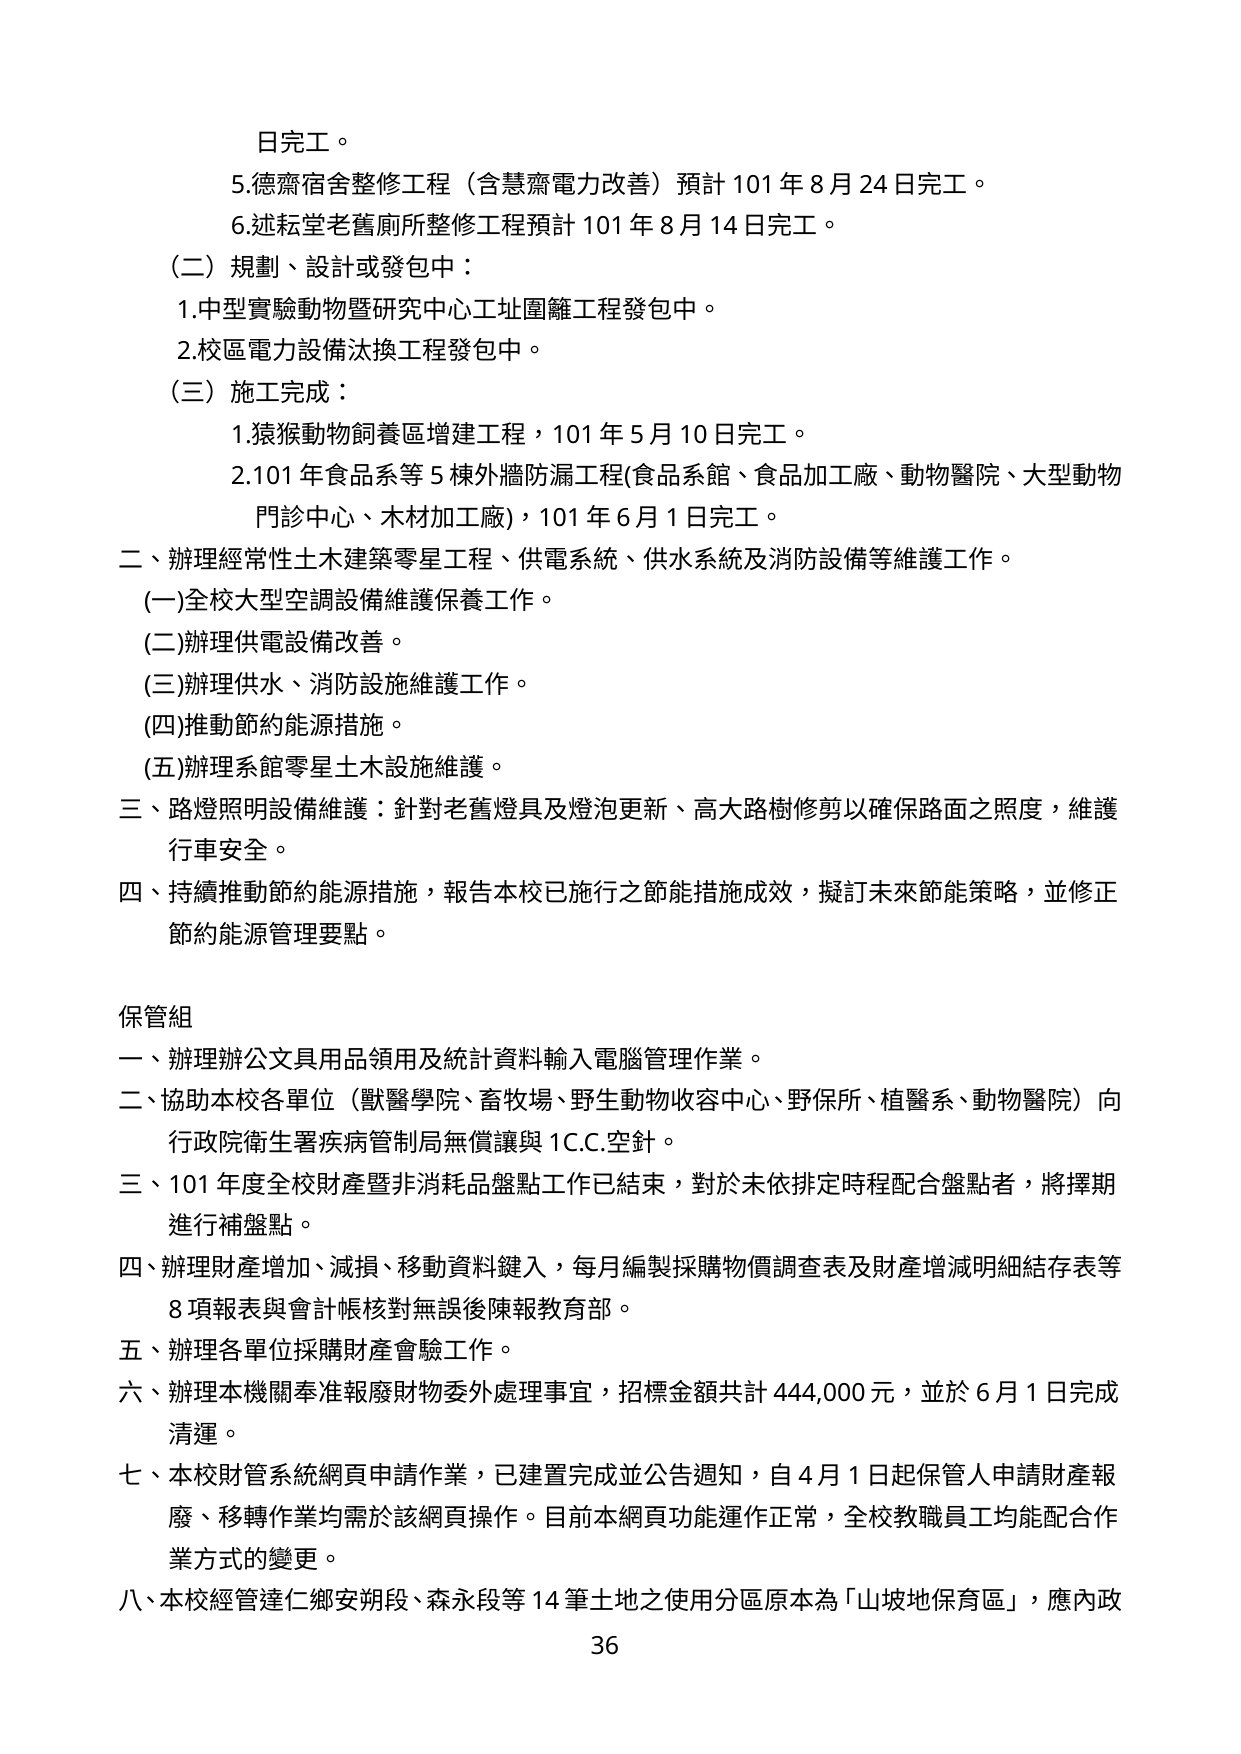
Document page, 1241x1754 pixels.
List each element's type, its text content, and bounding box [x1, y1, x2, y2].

text (三)辦理供水、消防設施維護工作。 [118, 660, 1122, 701]
text 三、101年度全校財產暨非消耗品盤點工作已結束，對於未依排定時程配合盤點者，將擇期進行補盤點。 [118, 1160, 1122, 1243]
text 1.猿猴動物飼養區增建工程，101年5月10日完工。 [118, 410, 1122, 451]
text 日完工。 [231, 118, 1122, 160]
text (一)全校大型空調設備維護保養工作。 [118, 576, 1122, 618]
text 五、辦理各單位採購財產會驗工作。 [118, 1326, 1122, 1368]
text 三、路燈照明設備維護：針對老舊燈具及燈泡更新、高大路樹修剪以確保路面之照度，維護行車安全。 [118, 785, 1122, 868]
text （二）規劃、設計或發包中： [118, 243, 1122, 285]
text 七、本校財管系統網頁申請作業，已建置完成並公告週知，自4月1日起保管人申請財產報廢、移轉作業均需於該網頁操作。目前本網頁功能運作正常，全校教職員工均能配合作業方式的變更。 [118, 1451, 1122, 1576]
text 四、辦理財產增加、減損、移動資料鍵入，每月編製採購物價調查表及財產增減明細結存表等8項報表與會計帳核對無誤後陳報教育部。 [118, 1243, 1122, 1326]
text 六、辦理本機關奉准報廢財物委外處理事宜，招標金額共計444,000元，並於6月1日完成清運。 [118, 1368, 1122, 1451]
text 八、本校經管達仁鄉安朔段、森永段等14筆土地之使用分區原本為「山坡地保育區」，應內政部通盤檢討土地使用管制辦理，台東縣政府擬變更為「森林區」並於5月3日辦理說明會，保管組已派員參加並知會森林系，擬俟政策確定後再更正土地財產卡資料。 [118, 1576, 1122, 1618]
text （三）施工完成： [118, 368, 1122, 410]
text (五)辦理系館零星土木設施維護。 [118, 743, 1122, 785]
text (四)推動節約能源措施。 [118, 701, 1122, 743]
text 二、協助本校各單位（獸醫學院、畜牧場、野生動物收容中心、野保所、植醫系、動物醫院）向行政院衛生署疾病管制局無償讓與1C.C.空針。 [118, 1076, 1122, 1160]
text 2.校區電力設備汰換工程發包中。 [118, 326, 1122, 368]
text 保管組 [118, 993, 1122, 1035]
text (二)辦理供電設備改善。 [118, 618, 1122, 660]
text 二、辦理經常性土木建築零星工程、供電系統、供水系統及消防設備等維護工作。 [118, 535, 1122, 576]
text 1.中型實驗動物暨研究中心工址圍籬工程發包中。 [118, 285, 1122, 326]
text 一、辦理辦公文具用品領用及統計資料輸入電腦管理作業。 [118, 1035, 1122, 1076]
text 6.述耘堂老舊廁所整修工程預計101年8月14日完工。 [118, 201, 1122, 243]
text 四、持續推動節約能源措施，報告本校已施行之節能措施成效，擬訂未來節能策略，並修正節約能源管理要點。 [118, 868, 1122, 951]
text 5.德齋宿舍整修工程（含慧齋電力改善）預計101年8月24日完工。 [118, 160, 1122, 201]
text 2.101年食品系等5棟外牆防漏工程(食品系館、食品加工廠、動物醫院、大型動物門診中心、木材加工廠)，101年6月1日完工。 [231, 451, 1122, 535]
